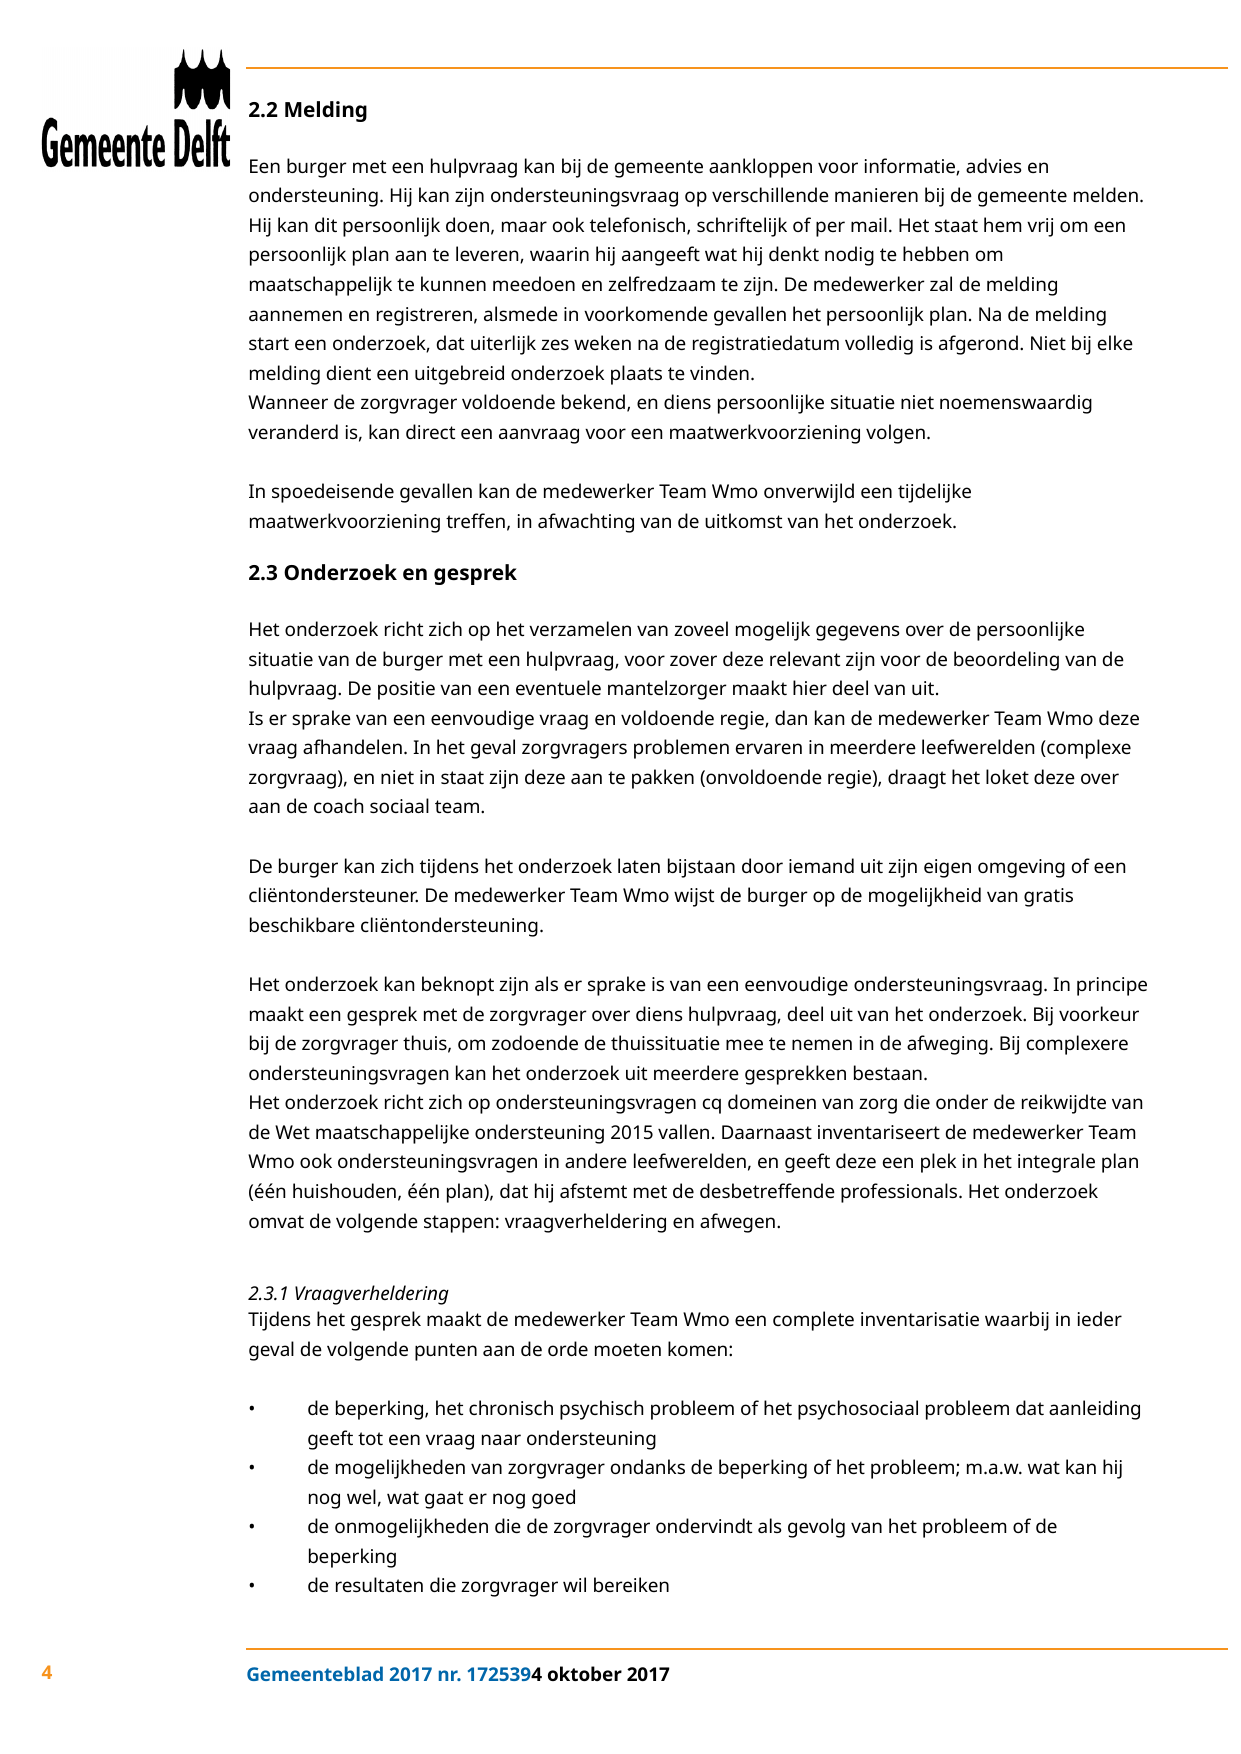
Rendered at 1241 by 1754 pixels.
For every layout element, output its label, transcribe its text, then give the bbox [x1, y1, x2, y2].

picture [41, 47, 231, 172]
text Het onderzoek richt zich op het verzamelen van zoveel mogelijk gegevens over de persoonlijke situatie van de burger met een hulpvraag, voor zover deze relevant zijn voor de beoordeling van de hulpvraag. De positie van een eventuele mantelzorger maakt hier deel van uit. [248, 616, 1152, 701]
text De burger kan zich tijdens het onderzoek laten bijstaan door iemand uit zijn eigen omgeving of een cliëntondersteuner. De medewerker Team Wmo wijst de burger op de mogelijkheid van gratis beschikbare cliëntondersteuning. [248, 853, 1152, 938]
text Wanneer de zorgvrager voldoende bekend, en diens persoonlijke situatie niet noemenswaardig veranderd is, kan direct een aanvraag voor een maatwerkvoorziening volgen. [248, 389, 1152, 445]
text 2.3 Onderzoek en gesprek [248, 558, 1152, 587]
text 2.2 Melding [248, 95, 1152, 123]
list de mogelijkheden van zorgvrager ondanks de beperking of het probleem; m.a.w. wat kan hij nog wel, wat gaat er nog goed [248, 1454, 1152, 1509]
list de beperking, het chronisch psychisch probleem of het psychosociaal probleem dat aanleiding geeft tot een vraag naar ondersteuning [248, 1395, 1152, 1450]
text Tijdens het gesprek maakt de medewerker Team Wmo een complete inventarisatie waarbij in ieder geval de volgende punten aan de orde moeten komen: [248, 1306, 1152, 1362]
text Een burger met een hulpvraag kan bij de gemeente aankloppen voor informatie, advies en ondersteuning. Hij kan zijn ondersteuningsvraag op verschillende manieren bij de gemeente melden. Hij kan dit persoonlijk doen, maar ook telefonisch, schriftelijk of per mail. Het staat hem vrij om een persoonlijk plan aan te leveren, waarin hij aangeeft wat hij denkt nodig te hebben om maatschappelijk te kunnen meedoen en zelfredzaam te zijn. De medewerker zal de melding aannemen en registreren, alsmede in voorkomende gevallen het persoonlijk plan. Na de melding start een onderzoek, dat uiterlijk zes weken na de registratiedatum volledig is afgerond. Niet bij elke melding dient een uitgebreid onderzoek plaats te vinden. [248, 153, 1152, 386]
list de onmogelijkheden die de zorgvrager ondervindt als gevolg van het probleem of de beperking [248, 1513, 1152, 1569]
text Het onderzoek kan beknopt zijn als er sprake is van een eenvoudige ondersteuningsvraag. In principe maakt een gesprek met de zorgvrager over diens hulpvraag, deel uit van het onderzoek. Bij voorkeur bij de zorgvrager thuis, om zodoende de thuissituatie mee te nemen in de afweging. Bij complexere ondersteuningsvragen kan het onderzoek uit meerdere gesprekken bestaan. [248, 971, 1152, 1086]
text Het onderzoek richt zich op ondersteuningsvragen cq domeinen van zorg die onder de reikwijdte van de Wet maatschappelijke ondersteuning 2015 vallen. Daarnaast inventariseert de medewerker Team Wmo ook ondersteuningsvragen in andere leefwerelden, en geeft deze een plek in het integrale plan (één huishouden, één plan), dat hij afstemt met de desbetreffende professionals. Het onderzoek omvat de volgende stappen: vraagverheldering en afwegen. [248, 1089, 1152, 1234]
list de resultaten die zorgvrager wil bereiken [248, 1573, 1152, 1598]
text Is er sprake van een eenvoudige vraag en voldoende regie, dan kan de medewerker Team Wmo deze vraag afhandelen. In het geval zorgvragers problemen ervaren in meerdere leefwerelden (complexe zorgvraag), en niet in staat zijn deze aan te pakken (onvoldoende regie), draagt het loket deze over aan de coach sociaal team. [248, 705, 1152, 819]
text In spoedeisende gevallen kan de medewerker Team Wmo onverwijld een tijdelijke maatwerkvoorziening treffen, in afwachting van de uitkomst van het onderzoek. [248, 478, 1152, 533]
text 2.3.1 Vraagverheldering [248, 1281, 1152, 1306]
